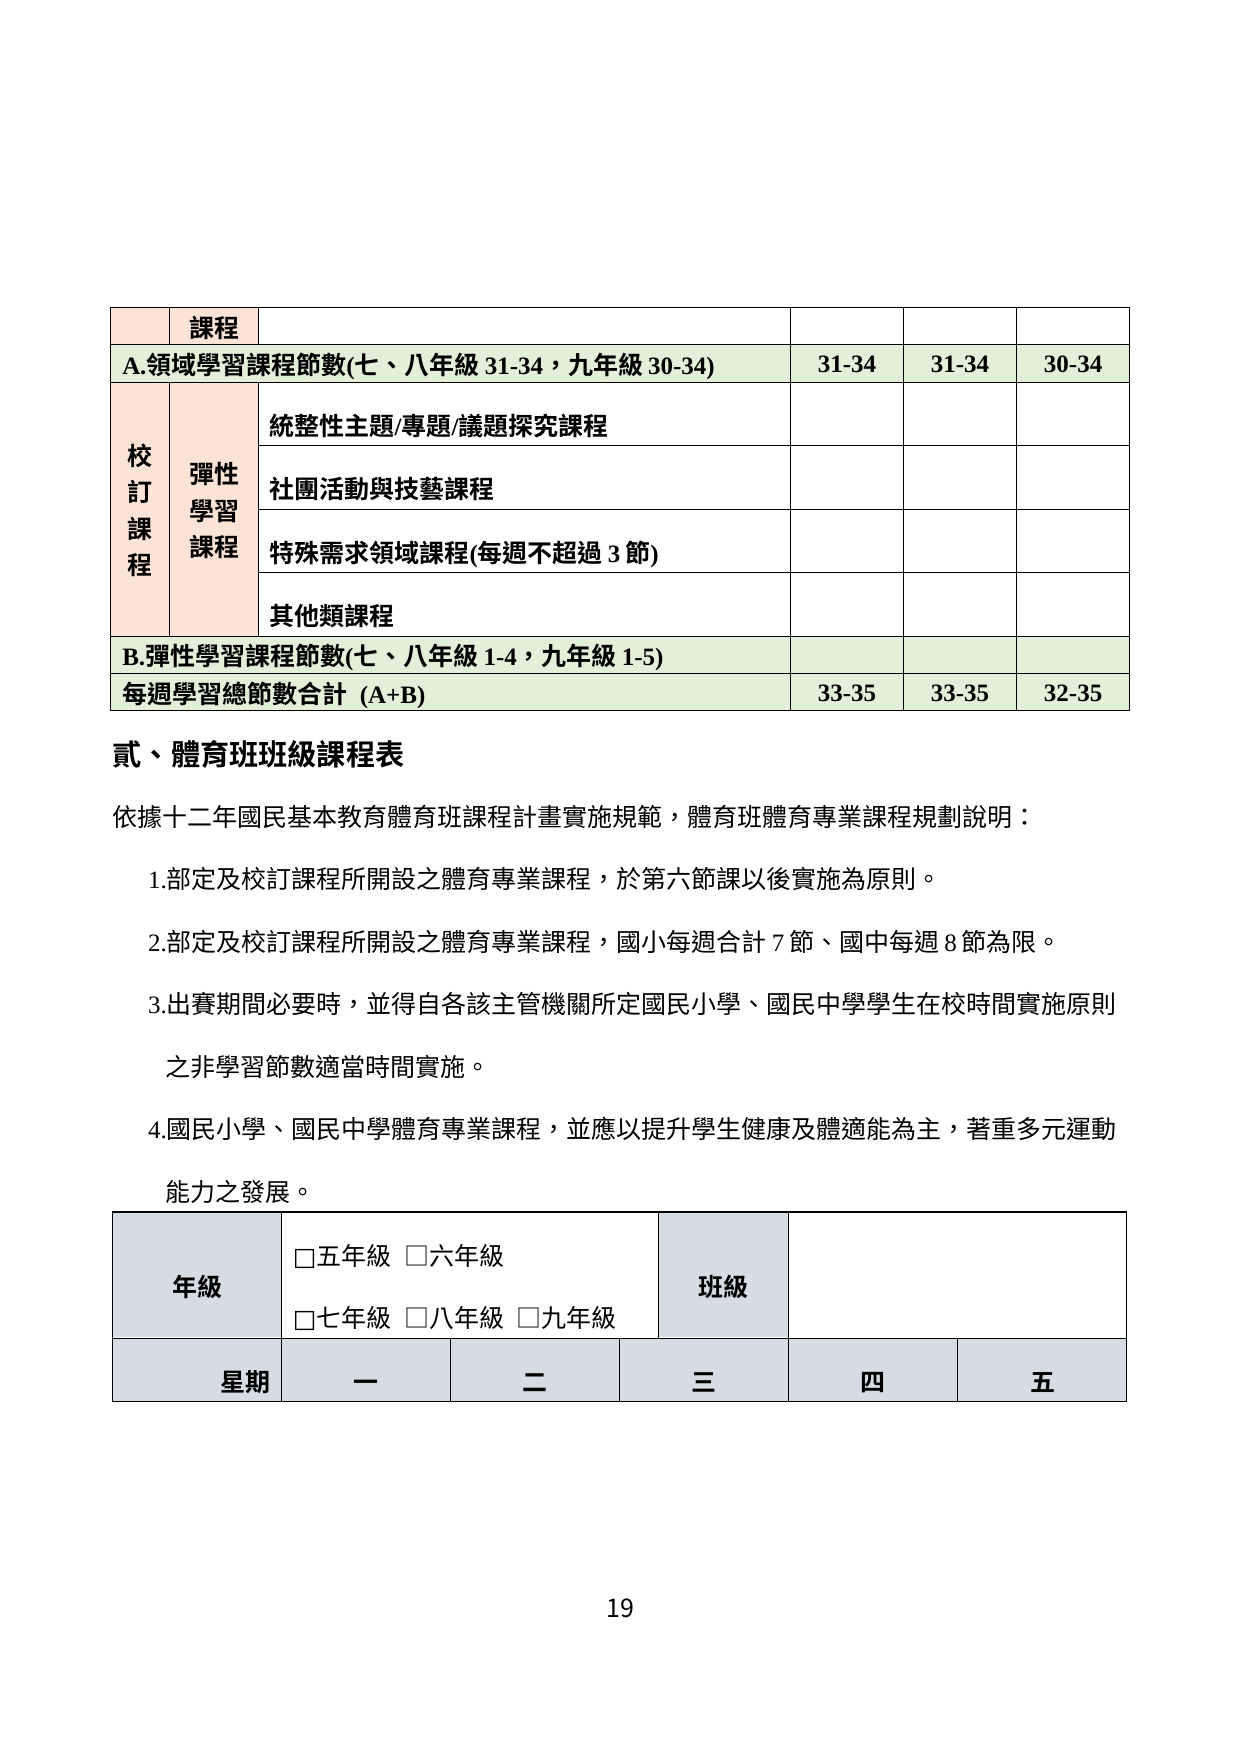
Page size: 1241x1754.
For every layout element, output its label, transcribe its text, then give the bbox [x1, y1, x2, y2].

table_cell [1017, 510, 1129, 572]
table_cell [904, 383, 1016, 445]
table_cell [904, 637, 1016, 673]
table_header 班級 [659, 1213, 788, 1337]
table_cell 三 [620, 1339, 788, 1401]
table_cell 31-34 [904, 345, 1016, 382]
table_cell [904, 573, 1016, 636]
table_cell 32-35 [1017, 674, 1129, 710]
table_cell 其他類課程 [259, 573, 790, 636]
table_cell 特殊需求領域課程(每週不超過3節) [259, 510, 790, 572]
table_cell 30-34 [1017, 345, 1129, 382]
table_cell [1017, 383, 1129, 445]
table_cell 一 [282, 1339, 450, 1401]
list 出賽期間必要時，並得自各該主管機關所定國民小學、國民中學學生在校時間實施原則之非學習節數適當時間實施。 [148, 961, 1128, 1086]
table_cell [1017, 308, 1129, 344]
table_cell 33-35 [791, 674, 903, 710]
table_cell [904, 446, 1016, 509]
table_cell 星期 [113, 1339, 281, 1401]
table_cell [791, 573, 903, 636]
list 國民小學、國民中學體育專業課程，並應以提升學生健康及體適能為主，著重多元運動能力之發展。 [148, 1086, 1128, 1211]
table_cell [259, 308, 790, 344]
table_cell [1017, 446, 1129, 509]
table_cell [791, 383, 903, 445]
table_cell [111, 308, 169, 344]
table_cell [904, 308, 1016, 344]
table_cell 33-35 [904, 674, 1016, 710]
table_header [789, 1213, 1126, 1337]
table_cell 五 [958, 1339, 1126, 1401]
table_cell [791, 446, 903, 509]
table_cell 課程 [170, 308, 258, 344]
table_cell 四 [789, 1339, 957, 1401]
table_cell [791, 510, 903, 572]
table_header □五年級 □六年級 □七年級 □八年級 □九年級 [282, 1213, 658, 1337]
table_cell A.領域學習課程節數(七、八年級31-34，九年級30-34) [111, 345, 790, 382]
table_cell [791, 308, 903, 344]
table_cell 每週學習總節數合計 (A+B) [111, 674, 790, 710]
table_cell 統整性主題/專題/議題探究課程 [259, 383, 790, 445]
table_cell 校訂課程 [111, 383, 169, 636]
table_header 年級 [113, 1213, 281, 1337]
list 部定及校訂課程所開設之體育專業課程，於第六節課以後實施為原則。 [148, 836, 1128, 899]
table_cell 31-34 [791, 345, 903, 382]
list 體育班班級課程表 [112, 711, 1128, 774]
table_cell 二 [451, 1339, 619, 1401]
table_cell [1017, 637, 1129, 673]
table_cell [1017, 573, 1129, 636]
table_cell [791, 637, 903, 673]
table_cell 彈性學習課程 [170, 383, 258, 636]
table_cell 社團活動與技藝課程 [259, 446, 790, 509]
list 部定及校訂課程所開設之體育專業課程，國小每週合計7節、國中每週8節為限。 [148, 899, 1128, 961]
table_cell [904, 510, 1016, 572]
text 依據十二年國民基本教育體育班課程計畫實施規範，體育班體育專業課程規劃說明： [112, 774, 1128, 836]
table_cell B.彈性學習課程節數(七、八年級1-4，九年級1-5) [111, 637, 790, 673]
